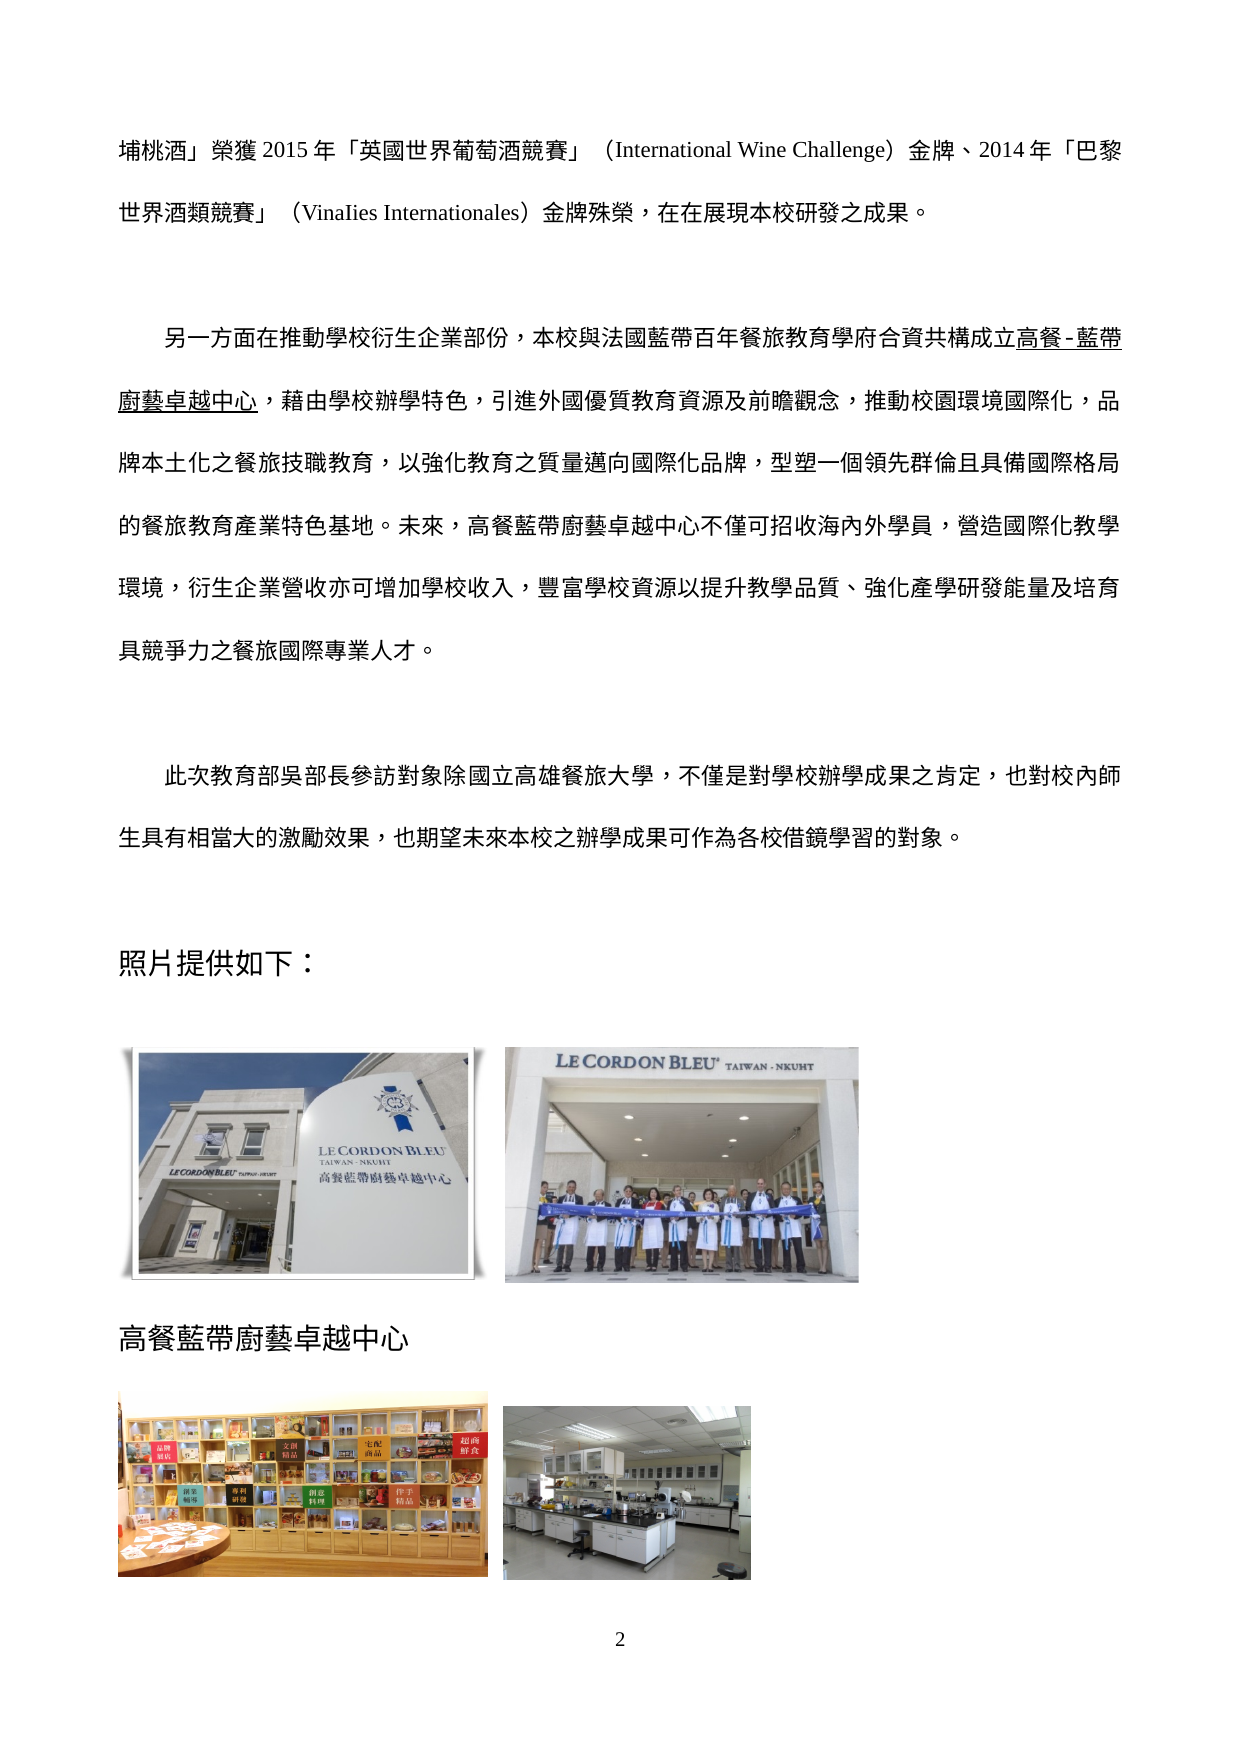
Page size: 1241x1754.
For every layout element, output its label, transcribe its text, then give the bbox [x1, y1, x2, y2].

text 埔桃酒」榮獲2015年「英國世界葡萄酒競賽」（International Wine Challenge）金牌、2014年「巴黎世界酒類競賽」（VinaIies Internationales）金牌殊榮，在在展現本校研發之成果。 [118, 108, 1122, 233]
text 此次教育部吳部長參訪對象除國立高雄餐旅大學，不僅是對學校辦學成果之肯定，也對校內師生具有相當大的激勵效果，也期望未來本校之辦學成果可作為各校借鏡學習的對象。 [118, 733, 1122, 858]
text 高餐藍帶廚藝卓越中心 [118, 1295, 1122, 1358]
text 照片提供如下： [118, 920, 1122, 983]
text 另一方面在推動學校衍生企業部份，本校與法國藍帶百年餐旅教育學府合資共構成立高餐-藍帶廚藝卓越中心，藉由學校辦學特色，引進外國優質教育資源及前瞻觀念，推動校園環境國際化，品牌本土化之餐旅技職教育，以強化教育之質量邁向國際化品牌，型塑一個領先群倫且具備國際格局的餐旅教育產業特色基地。未來，高餐藍帶廚藝卓越中心不僅可招收海內外學員，營造國際化教學環境，衍生企業營收亦可增加學校收入，豐富學校資源以提升教學品質、強化產學研發能量及培育具競爭力之餐旅國際專業人才。 [118, 295, 1122, 670]
